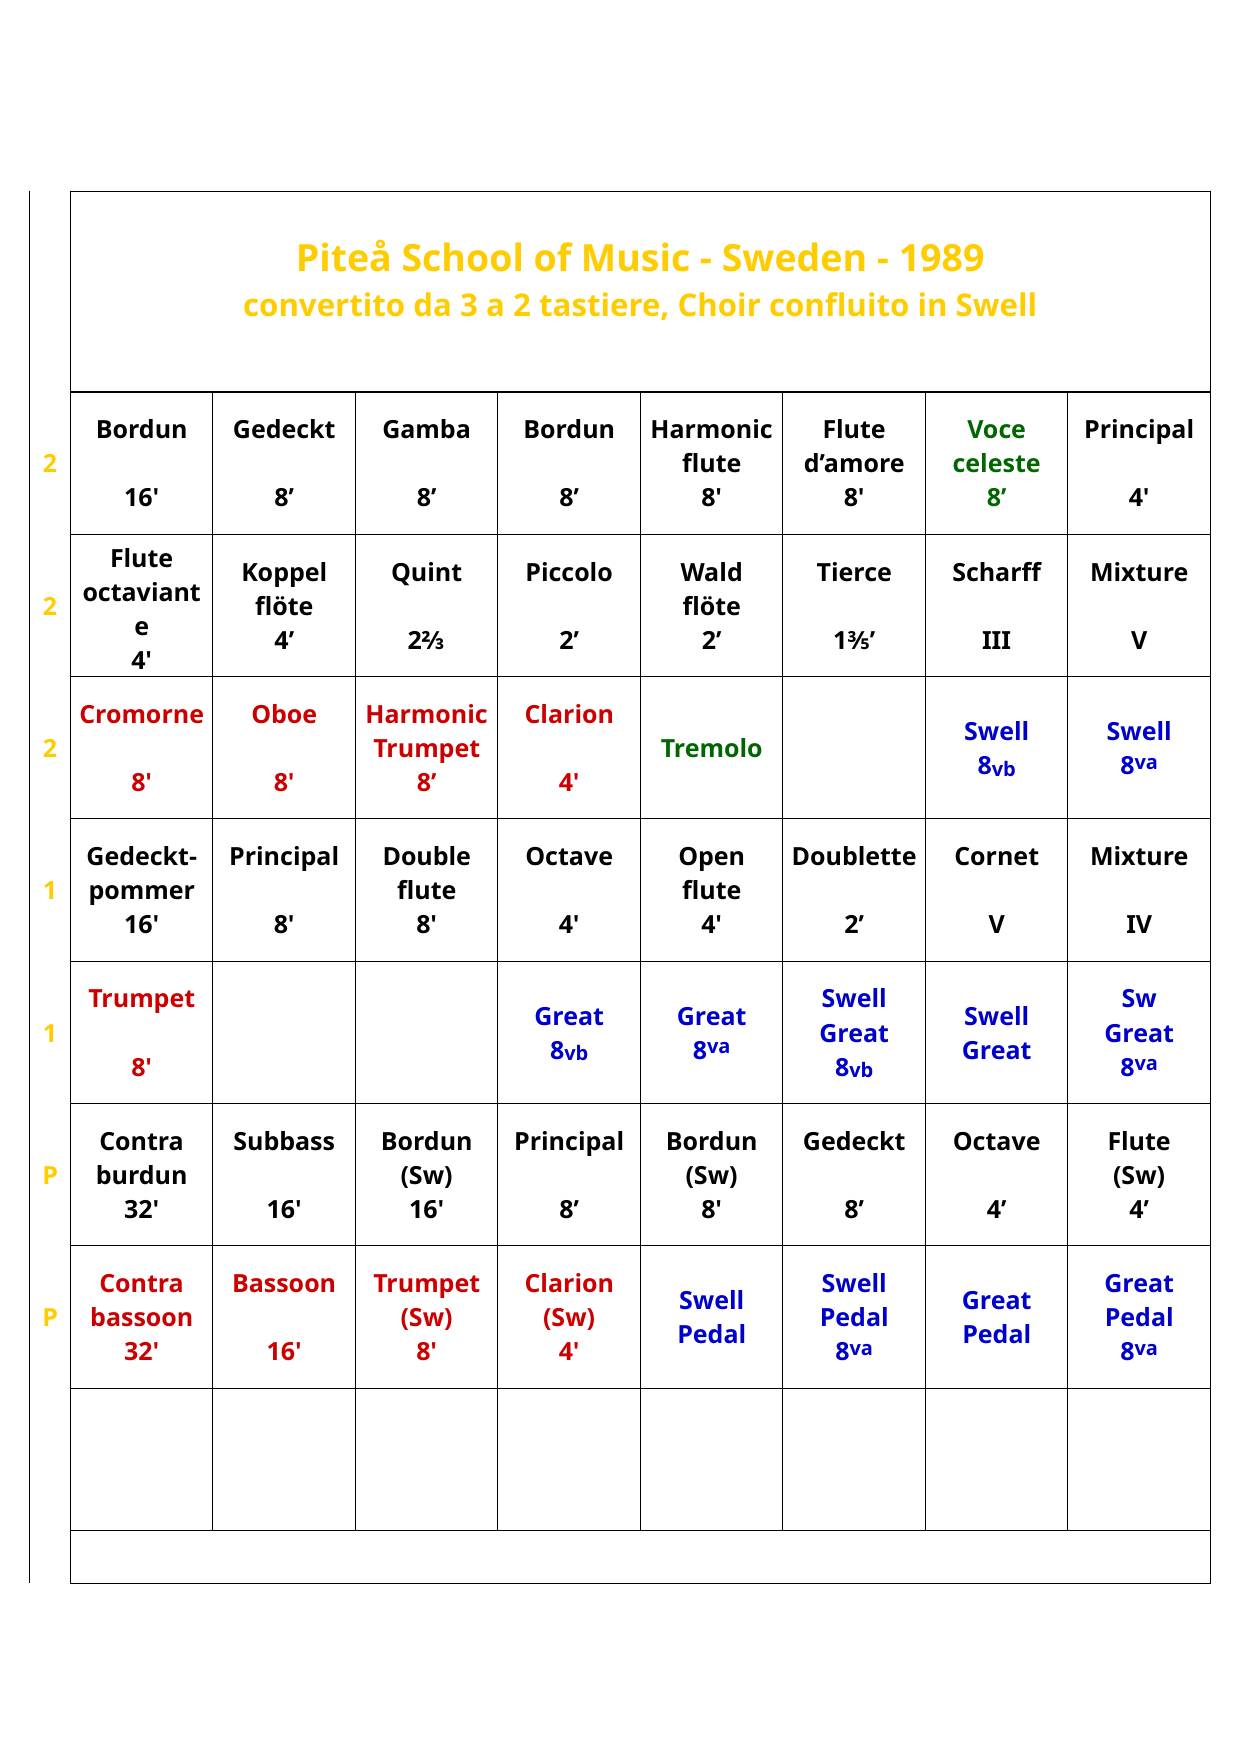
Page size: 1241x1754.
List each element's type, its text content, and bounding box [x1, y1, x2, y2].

table_cell 1 [30, 818, 70, 961]
table_cell Contra bassoon 32' [71, 1246, 212, 1387]
table_cell [641, 1389, 782, 1530]
table_cell [356, 962, 497, 1103]
table_cell Scharff III [926, 535, 1067, 676]
table_cell Great 8vb [498, 962, 640, 1103]
table_cell Sw Great 8va [1068, 962, 1210, 1103]
table_cell Great Pedal [926, 1246, 1067, 1387]
table_cell Great 8va [641, 962, 782, 1103]
table_cell Bordun 16' [71, 393, 212, 534]
table_cell [71, 1531, 1210, 1583]
table_cell [783, 677, 925, 818]
table_cell Great Pedal 8va [1068, 1246, 1210, 1387]
table_cell Gedeckt 8’ [783, 1104, 925, 1245]
table_cell 1 [30, 961, 70, 1103]
table_cell [1068, 1389, 1210, 1530]
table_cell Clarion (Sw) 4' [498, 1246, 640, 1387]
table_cell [213, 962, 355, 1103]
table_cell Gedeckt- pommer 16' [71, 819, 212, 961]
table_cell 2 [30, 534, 70, 676]
table_cell Swell Great 8vb [783, 962, 925, 1103]
table_cell Oboe 8' [213, 677, 355, 818]
table_cell Voce celeste 8’ [926, 393, 1067, 534]
table_cell Swell 8vb [926, 677, 1067, 818]
table_cell [498, 1389, 640, 1530]
table_cell Double flute 8' [356, 819, 497, 961]
table_cell Cromorne 8' [71, 677, 212, 818]
table_cell Flute d’amore 8' [783, 393, 925, 534]
table_cell Swell Pedal 8va [783, 1246, 925, 1387]
table_cell Harmonic Trumpet 8’ [356, 677, 497, 818]
table_header [30, 191, 70, 391]
table_cell P [30, 1245, 70, 1387]
table_cell Contra burdun 32' [71, 1104, 212, 1245]
table_cell Gamba 8’ [356, 393, 497, 534]
table_cell Cornet V [926, 819, 1067, 961]
table_cell Bordun 8’ [498, 393, 640, 534]
table_cell [783, 1389, 925, 1530]
table_cell [30, 1388, 70, 1530]
table_cell Bordun (Sw) 8' [641, 1104, 782, 1245]
table_cell Tremolo [641, 677, 782, 818]
table_cell Mixture V [1068, 535, 1210, 676]
table_cell Swell 8va [1068, 677, 1210, 818]
table_cell Octave 4' [498, 819, 640, 961]
table_cell Tierce 1⅗’ [783, 535, 925, 676]
table_cell Bordun (Sw) 16' [356, 1104, 497, 1245]
table_cell Mixture IV [1068, 819, 1210, 961]
table_cell Clarion 4' [498, 677, 640, 818]
table_cell Flute octaviante 4' [71, 535, 212, 676]
table_cell P [30, 1103, 70, 1245]
table_cell 2 [30, 676, 70, 818]
table_cell [213, 1389, 355, 1530]
table_cell Swell Great [926, 962, 1067, 1103]
table_cell Octave 4’ [926, 1104, 1067, 1245]
table_cell Subbass 16' [213, 1104, 355, 1245]
table_cell Harmonic flute 8' [641, 393, 782, 534]
table_header Piteå School of Music - Sweden - 1989 convertito da 3 a 2 tastiere, Choir confluito in Swell [71, 192, 1210, 391]
table_cell Piccolo 2’ [498, 535, 640, 676]
table_cell [30, 1530, 70, 1583]
table_cell Swell Pedal [641, 1246, 782, 1387]
table_cell Principal 8' [213, 819, 355, 961]
table_cell Principal 8’ [498, 1104, 640, 1245]
table_cell Quint 2⅔ [356, 535, 497, 676]
table_cell [926, 1389, 1067, 1530]
table_cell Principal 4' [1068, 393, 1210, 534]
table_cell [356, 1389, 497, 1530]
table_cell Wald flöte 2’ [641, 535, 782, 676]
table_cell Doublette 2’ [783, 819, 925, 961]
table_cell Bassoon 16' [213, 1246, 355, 1387]
table_cell Gedeckt 8’ [213, 393, 355, 534]
table_cell [71, 1389, 212, 1530]
table_cell Flute (Sw) 4’ [1068, 1104, 1210, 1245]
table_cell Trumpet (Sw) 8' [356, 1246, 497, 1387]
table_cell 2 [30, 391, 70, 534]
table_cell Koppel flöte 4’ [213, 535, 355, 676]
table_cell Open flute 4' [641, 819, 782, 961]
table_cell Trumpet 8' [71, 962, 212, 1103]
